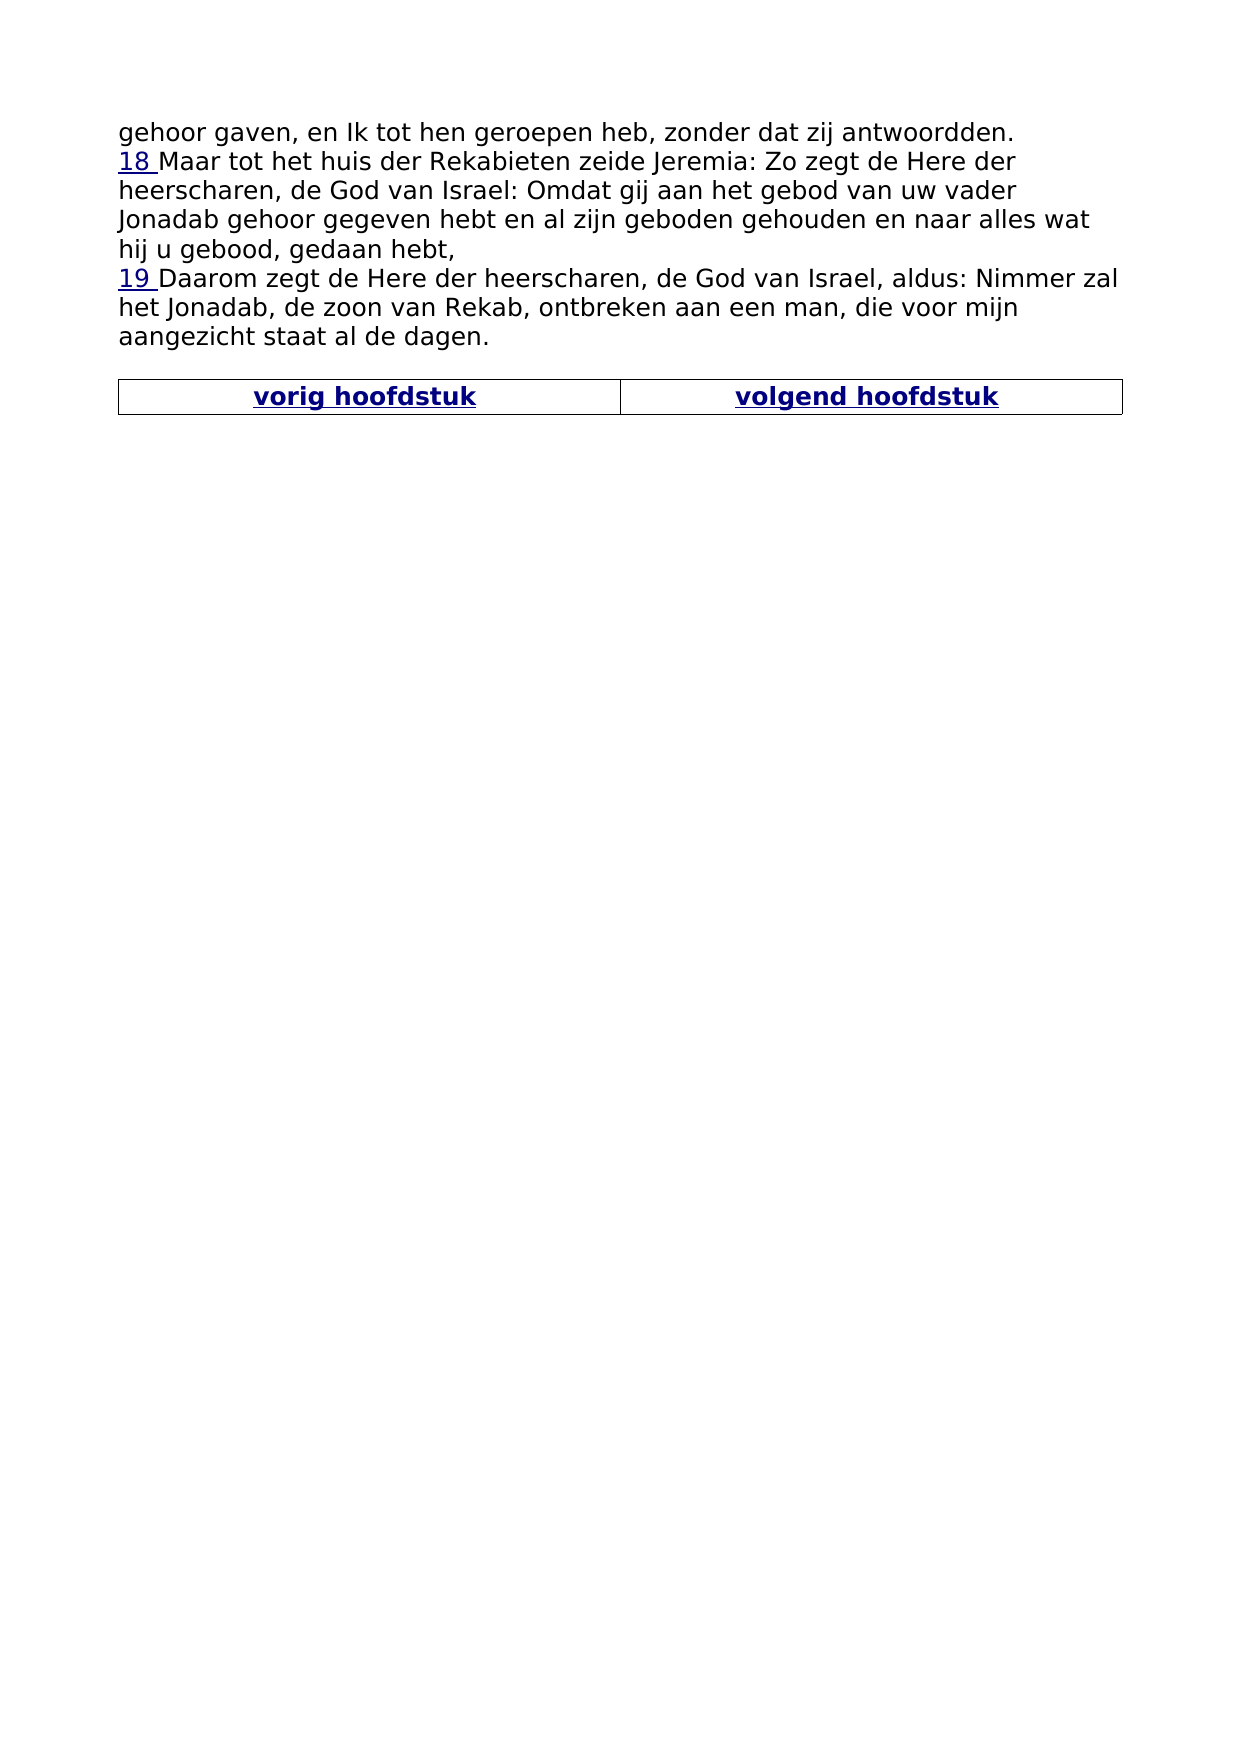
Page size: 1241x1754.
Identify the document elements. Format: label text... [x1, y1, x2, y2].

table_header vorig hoofdstuk [119, 380, 620, 414]
table_header volgend hoofdstuk [621, 380, 1122, 414]
text gehoor gaven, en Ik tot hen geroepen heb, zonder dat zij antwoordden. 18 Maar tot het huis der Rekabieten zeide Jeremia: Zo zegt de Here der heerscharen, de God van Israel: Omdat gij aan het gebod van uw vader Jonadab gehoor gegeven hebt en al zijn geboden gehouden en naar alles wat hij u gebood, gedaan hebt, 19 Daarom zegt de Here der heerscharen, de God van Israel, aldus: Nimmer zal het Jonadab, de zoon van Rekab, ontbreken aan een man, die voor mijn aangezicht staat al de dagen. [118, 118, 1122, 351]
